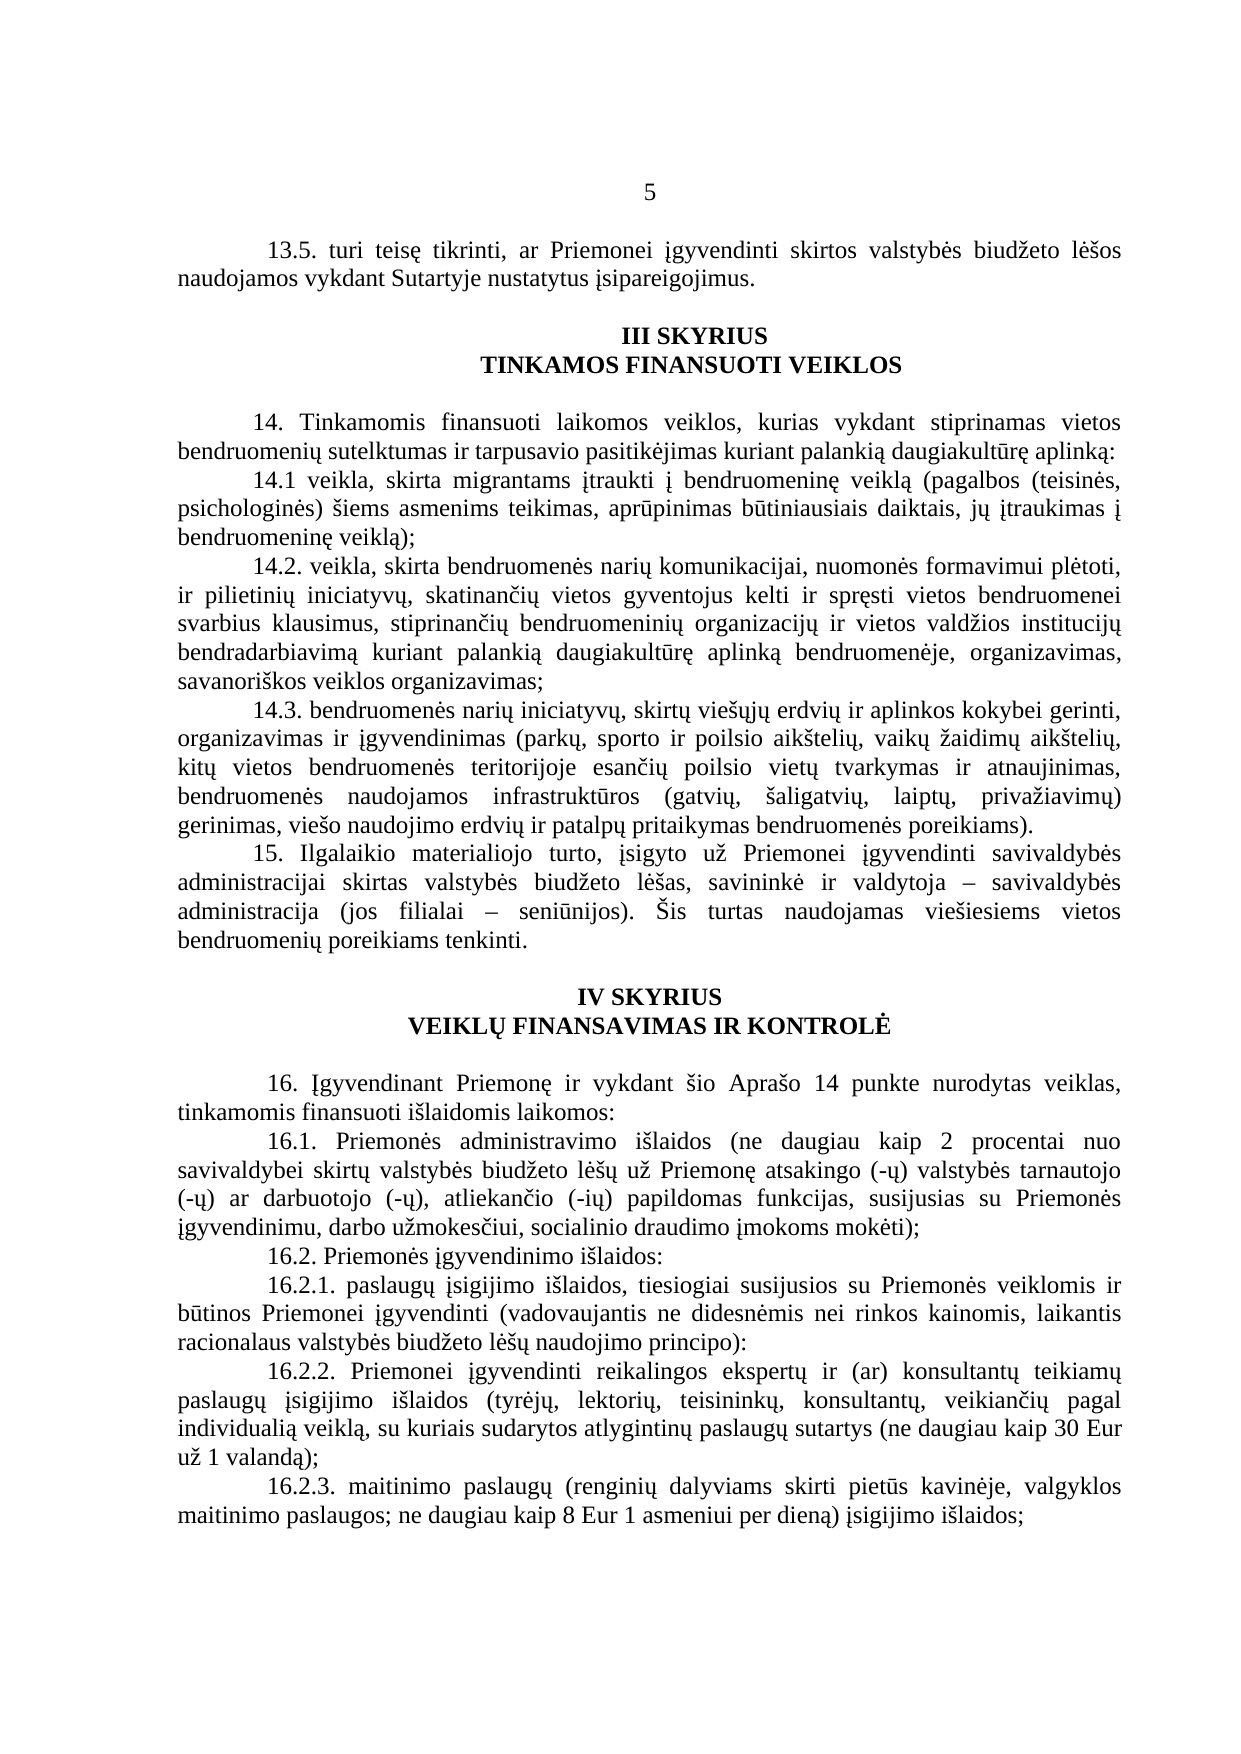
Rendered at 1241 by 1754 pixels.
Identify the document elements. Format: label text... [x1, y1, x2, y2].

text 14.1 veikla, skirta migrantams įtraukti į bendruomeninę veiklą (pagalbos (teisinės, psichologinės) šiems asmenims teikimas, aprūpinimas būtiniausiais daiktais, jų įtraukimas į bendruomeninę veiklą); [177, 465, 1122, 551]
text 15. Ilgalaikio materialiojo turto, įsigyto už Priemonei įgyvendinti savivaldybės administracijai skirtas valstybės biudžeto lėšas, savininkė ir valdytoja – savivaldybės administracija (jos filialai – seniūnijos). Šis turtas naudojamas viešiesiems vietos bendruomenių poreikiams tenkinti. [177, 838, 1122, 953]
text 16.1. Priemonės administravimo išlaidos (ne daugiau kaip 2 procentai nuo savivaldybei skirtų valstybės biudžeto lėšų už Priemonę atsakingo (-ų) valstybės tarnautojo (‑ų) ar darbuotojo (-ų), atliekančio (-ių) papildomas funkcijas, susijusias su Priemonės įgyvendinimu, darbo užmokesčiui, socialinio draudimo įmokoms mokėti); [177, 1126, 1122, 1241]
text 16.2. Priemonės įgyvendinimo išlaidos: [177, 1241, 1122, 1270]
text 16. Įgyvendinant Priemonę ir vykdant šio Aprašo 14 punkte nurodytas veiklas, tinkamomis finansuoti išlaidomis laikomos: [177, 1068, 1122, 1126]
text 16.2.2. Priemonei įgyvendinti reikalingos ekspertų ir (ar) konsultantų teikiamų paslaugų įsigijimo išlaidos (tyrėjų, lektorių, teisininkų, konsultantų, veikiančių pagal individualią veiklą, su kuriais sudarytos atlygintinų paslaugų sutartys (ne daugiau kaip 30 Eur už 1 valandą); [177, 1356, 1122, 1471]
text TINKAMOS FINANSUOTI VEIKLOS [177, 350, 1122, 378]
text 14.2. veikla, skirta bendruomenės narių komunikacijai, nuomonės formavimui plėtoti, ir pilietinių iniciatyvų, skatinančių vietos gyventojus kelti ir spręsti vietos bendruomenei svarbius klausimus, stiprinančių bendruomeninių organizacijų ir vietos valdžios institucijų bendradarbiavimą kuriant palankią daugiakultūrę aplinką bendruomenėje, organizavimas, savanoriškos veiklos organizavimas; [177, 551, 1122, 695]
text 16.2.1. paslaugų įsigijimo išlaidos, tiesiogiai susijusios su Priemonės veiklomis ir būtinos Priemonei įgyvendinti (vadovaujantis ne didesnėmis nei rinkos kainomis, laikantis racionalaus valstybės biudžeto lėšų naudojimo principo): [177, 1270, 1122, 1356]
text VEIKLŲ FINANSAVIMAS IR KONTROLĖ [177, 1011, 1122, 1040]
text IV SKYRIUS [177, 982, 1122, 1011]
text 13.5. turi teisę tikrinti, ar Priemonei įgyvendinti skirtos valstybės biudžeto lėšos naudojamos vykdant Sutartyje nustatytus įsipareigojimus. [177, 235, 1122, 292]
text III SKYRIUS [177, 321, 1122, 350]
text 14.3. bendruomenės narių iniciatyvų, skirtų viešųjų erdvių ir aplinkos kokybei gerinti, organizavimas ir įgyvendinimas (parkų, sporto ir poilsio aikštelių, vaikų žaidimų aikštelių, kitų vietos bendruomenės teritorijoje esančių poilsio vietų tvarkymas ir atnaujinimas, bendruomenės naudojamos infrastruktūros (gatvių, šaligatvių, laiptų, privažiavimų) gerinimas, viešo naudojimo erdvių ir patalpų pritaikymas bendruomenės poreikiams). [177, 695, 1122, 838]
text 14. Tinkamomis finansuoti laikomos veiklos, kurias vykdant stiprinamas vietos bendruomenių sutelktumas ir tarpusavio pasitikėjimas kuriant palankią daugiakultūrę aplinką: [177, 407, 1122, 465]
text 16.2.3. maitinimo paslaugų (renginių dalyviams skirti pietūs kavinėje, valgyklos maitinimo paslaugos; ne daugiau kaip 8 Eur 1 asmeniui per dieną) įsigijimo išlaidos; [177, 1471, 1122, 1528]
